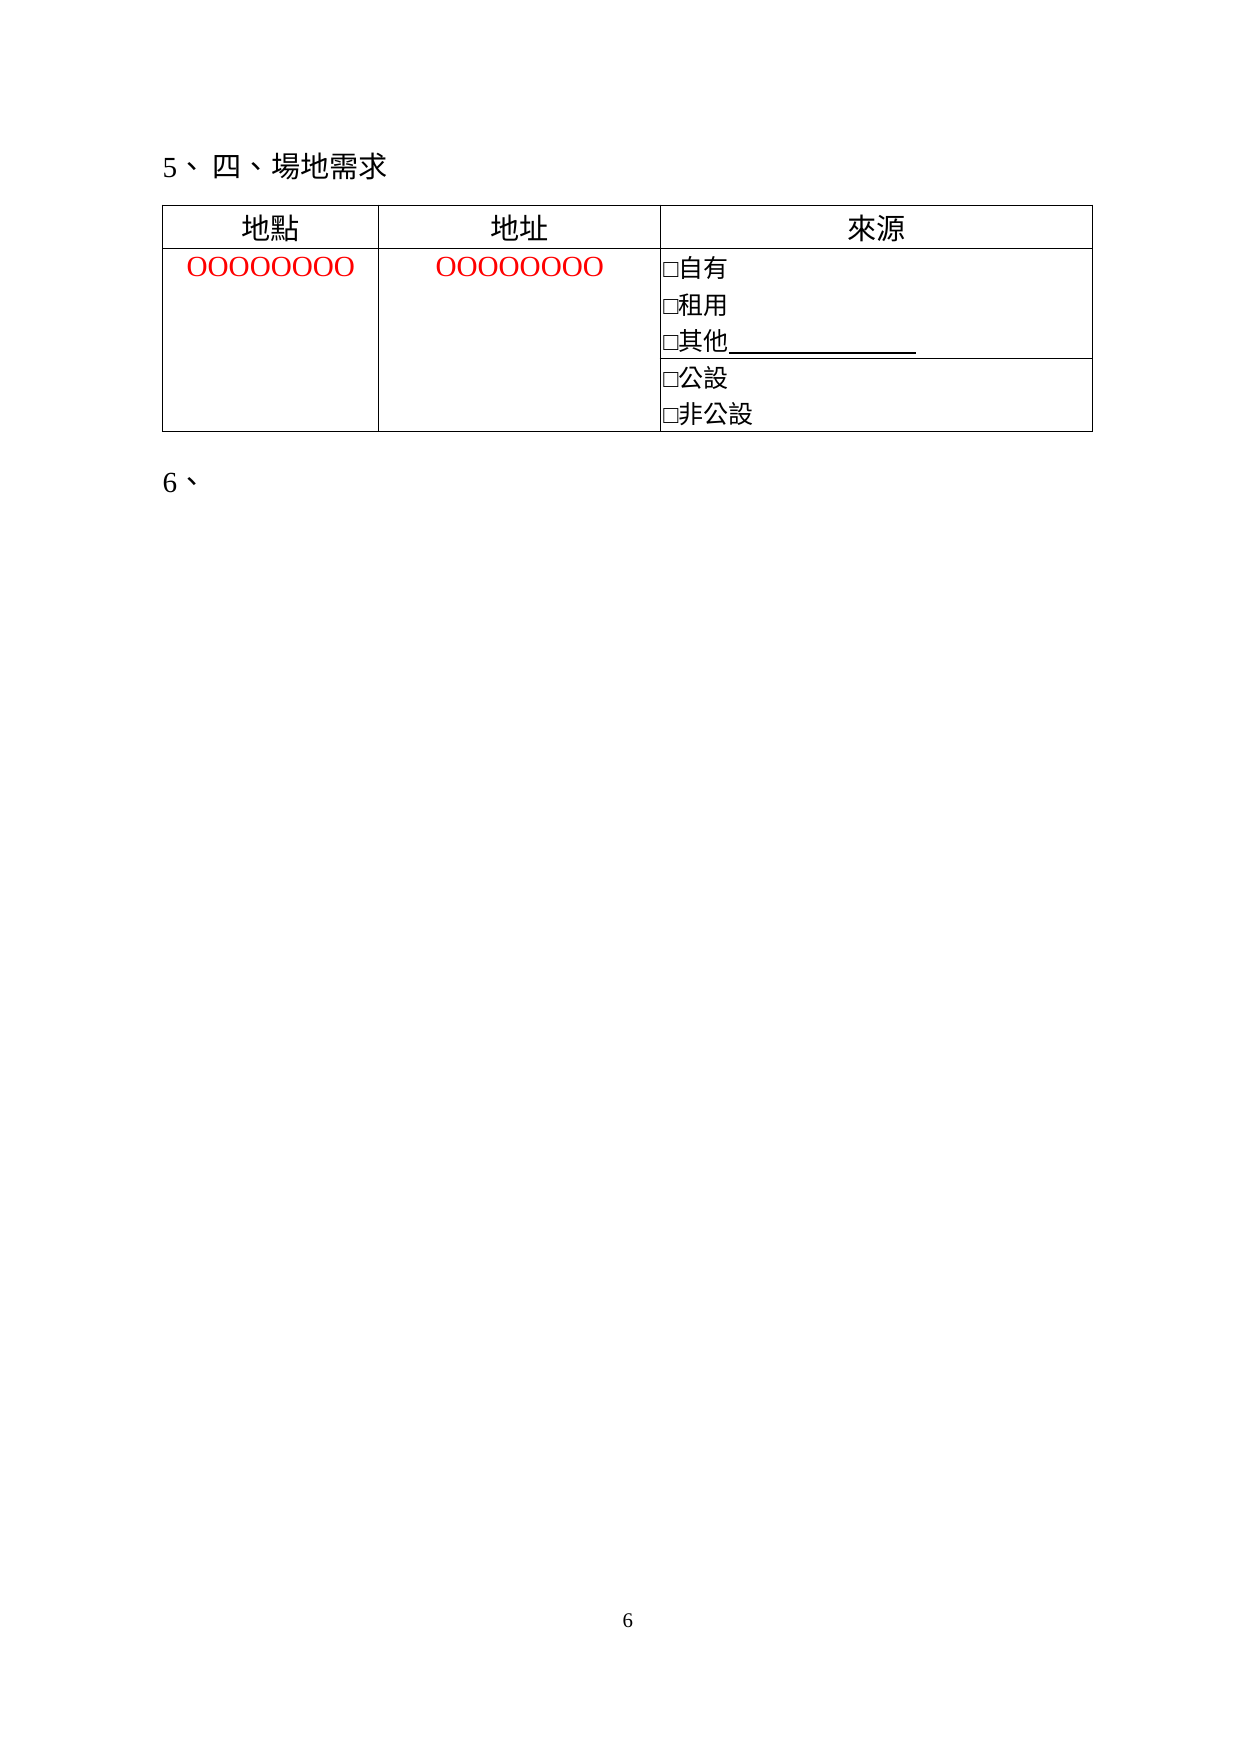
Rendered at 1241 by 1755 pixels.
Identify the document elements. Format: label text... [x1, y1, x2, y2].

table_cell OOOOOOOO [163, 249, 378, 431]
table_header 地點 [163, 206, 378, 248]
table_header 來源 [661, 206, 1092, 248]
table_header 地址 [379, 206, 660, 248]
table_cell □自有 □租用 □其他 [661, 249, 1092, 358]
table_cell OOOOOOOO [379, 249, 660, 431]
table_cell □公設 □非公設 [661, 359, 1092, 431]
subtitle 四、場地需求 [162, 143, 1093, 186]
